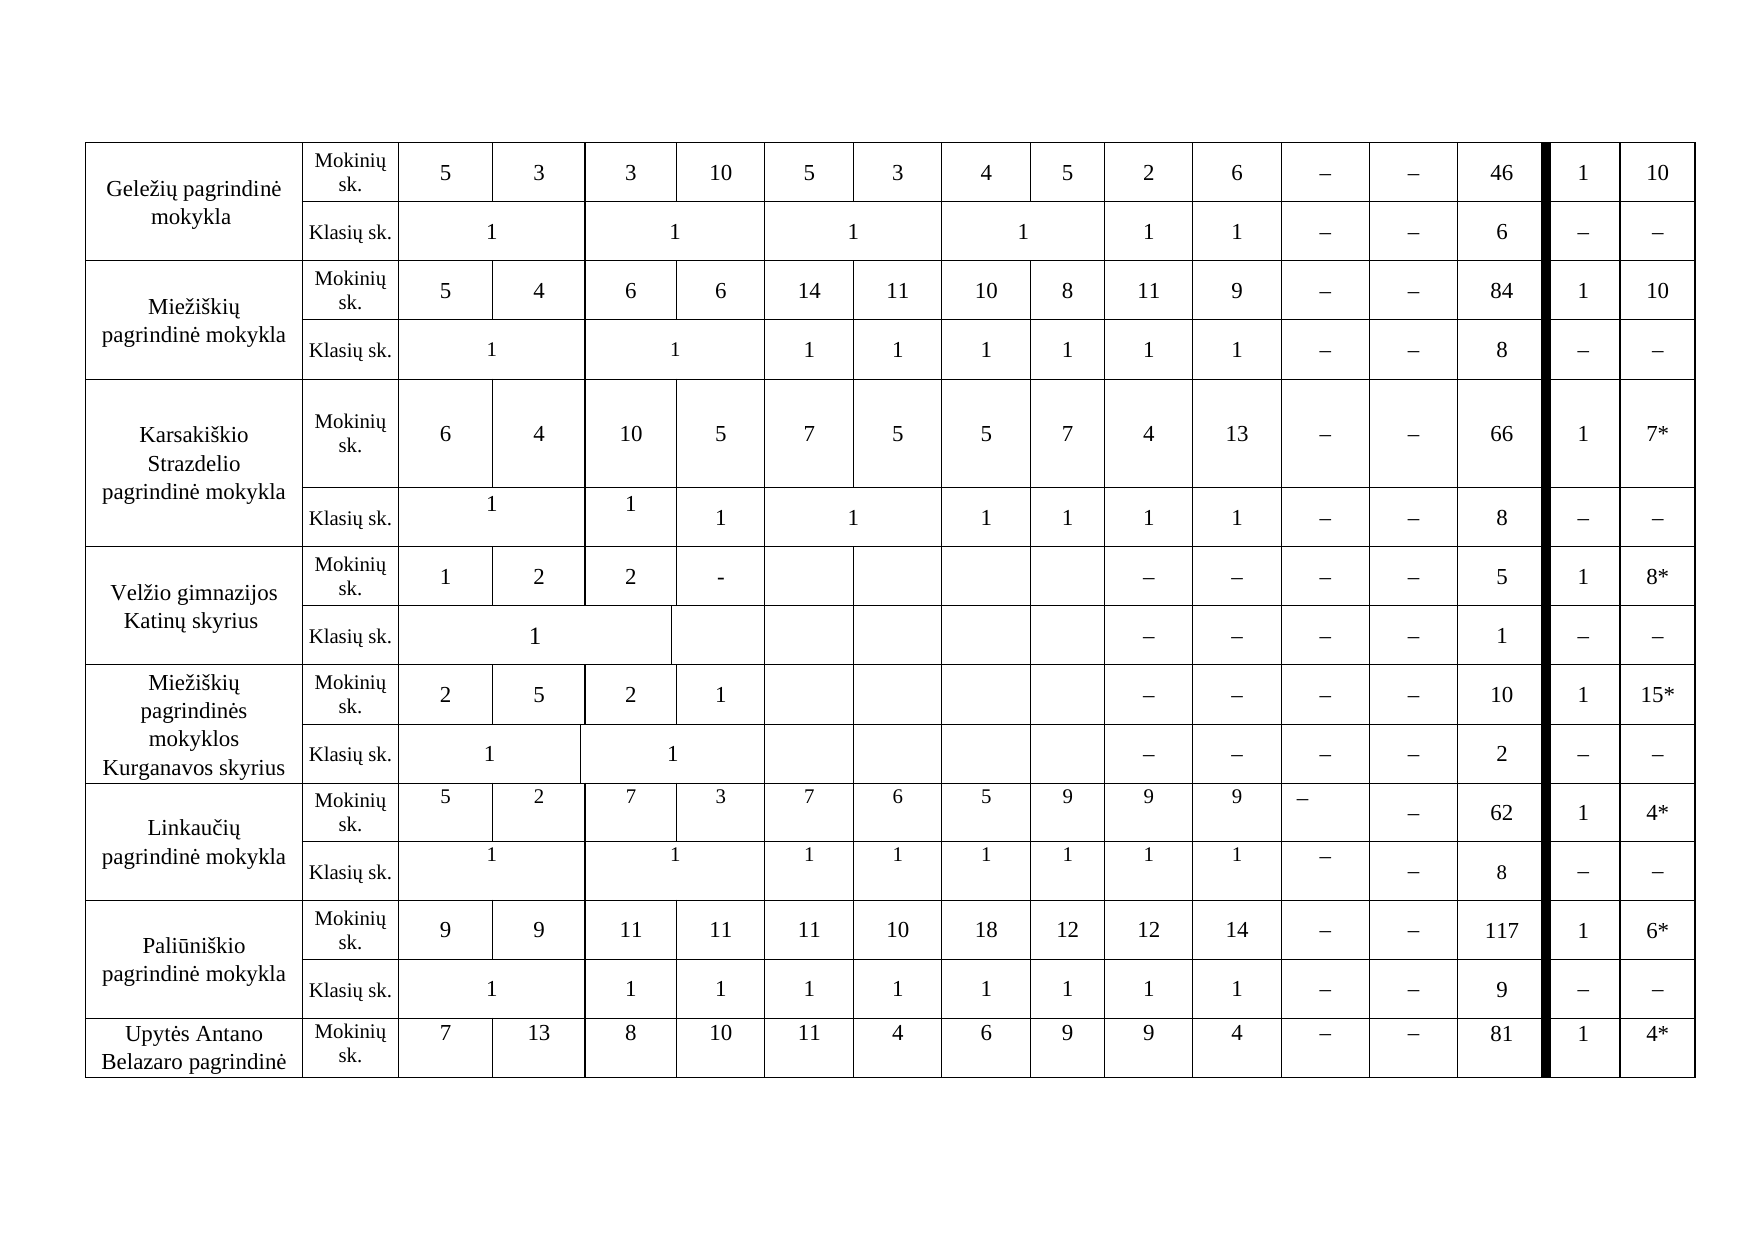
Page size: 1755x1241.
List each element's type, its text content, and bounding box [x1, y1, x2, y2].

table_cell – [1282, 202, 1369, 260]
table_cell – [1370, 1019, 1457, 1077]
table_cell 5 [1031, 143, 1104, 201]
table_cell 8 [1458, 842, 1541, 899]
table_cell 3 [677, 784, 764, 841]
table_cell [942, 606, 1030, 664]
table_cell 1 [581, 725, 764, 782]
table_cell 1 [942, 842, 1030, 899]
table_cell 8* [1621, 547, 1694, 605]
table_cell 11 [765, 1019, 853, 1077]
table_cell – [1282, 320, 1369, 378]
table_cell – [1105, 725, 1192, 782]
table_cell 1 [765, 488, 941, 546]
table_cell 5 [399, 784, 492, 841]
table_cell 3 [586, 143, 676, 201]
table_cell - [677, 547, 764, 605]
table_cell Klasių sk. [303, 606, 398, 664]
table_cell 1 [854, 320, 941, 378]
table_cell – [1193, 725, 1281, 782]
table_cell – [1282, 606, 1369, 664]
table_cell 8 [1458, 488, 1541, 546]
table_cell 1 [1193, 202, 1281, 260]
table_cell – [1370, 725, 1457, 782]
table_cell 2 [586, 665, 676, 723]
table_cell – [1621, 606, 1694, 664]
table_cell 10 [1621, 261, 1694, 319]
table_cell 1 [586, 960, 676, 1018]
table_cell 3 [854, 143, 941, 201]
table_cell – [1551, 960, 1619, 1018]
table_cell 1 [1193, 488, 1281, 546]
table_cell 1 [1551, 380, 1619, 487]
table_cell – [1621, 842, 1694, 899]
table_cell 1 [677, 665, 764, 723]
table_cell 18 [942, 901, 1030, 959]
table_cell 6 [677, 261, 764, 319]
table_cell 8 [586, 1019, 676, 1077]
table_cell 1 [1105, 320, 1192, 378]
table_cell Miežiškių pagrindinės mokyklos Kurganavos skyrius [86, 665, 302, 782]
table_cell – [1551, 725, 1619, 782]
table_cell 84 [1458, 261, 1541, 319]
table_cell 5 [677, 380, 764, 487]
table_cell – [1551, 842, 1619, 899]
table_cell 6 [1193, 143, 1281, 201]
table_cell Klasių sk. [303, 320, 398, 378]
table_cell Klasių sk. [303, 842, 398, 899]
table_cell 1 [1031, 842, 1104, 899]
table_cell 1 [1551, 1019, 1619, 1077]
table_cell 4* [1621, 1019, 1694, 1077]
table_cell 2 [399, 665, 492, 723]
table_cell 11 [854, 261, 941, 319]
table_cell 11 [1105, 261, 1192, 319]
table_cell 2 [493, 784, 584, 841]
table_cell [1031, 547, 1104, 605]
table_cell [765, 547, 853, 605]
table_cell 2 [1458, 725, 1541, 782]
table_cell 5 [399, 143, 492, 201]
table_cell Paliūniškio pagrindinė mokykla [86, 901, 302, 1018]
table_cell 5 [854, 380, 941, 487]
table_cell 12 [1031, 901, 1104, 959]
table_cell Mokinių sk. [303, 1019, 398, 1077]
table_cell [1031, 606, 1104, 664]
table_cell 2 [1105, 143, 1192, 201]
table_cell 66 [1458, 380, 1541, 487]
table_cell – [1370, 842, 1457, 899]
table_cell Klasių sk. [303, 960, 398, 1018]
table_cell 4 [854, 1019, 941, 1077]
table_cell Miežiškių pagrindinė mokykla [86, 261, 302, 378]
table_cell – [1370, 960, 1457, 1018]
table_cell [1031, 725, 1104, 782]
table_cell 1 [1193, 320, 1281, 378]
table_cell 1 [1551, 547, 1619, 605]
table_cell 9 [399, 901, 492, 959]
table_cell Linkaučių pagrindinė mokykla [86, 784, 302, 899]
table_cell 1 [1193, 842, 1281, 899]
table_cell 117 [1458, 901, 1541, 959]
table_cell 1 [1105, 202, 1192, 260]
table_cell – [1193, 606, 1281, 664]
table_cell – [1621, 725, 1694, 782]
table_cell Upytės Antano Belazaro pagrindinė [86, 1019, 302, 1077]
table_cell 7 [765, 784, 853, 841]
table_cell Mokinių sk. [303, 380, 398, 487]
table_cell – [1370, 380, 1457, 487]
table_cell 1 [765, 202, 941, 260]
table_cell 1 [1031, 320, 1104, 378]
table_cell 15* [1621, 665, 1694, 723]
table_cell – [1282, 1019, 1369, 1077]
table_cell 9 [1031, 784, 1104, 841]
table_cell 1 [399, 725, 580, 782]
table_cell [1031, 665, 1104, 723]
table_cell – [1105, 547, 1192, 605]
table_cell 1 [854, 842, 941, 899]
table_cell 4 [493, 380, 584, 487]
table_cell 9 [493, 901, 584, 959]
table_cell [854, 606, 941, 664]
table_cell – [1370, 547, 1457, 605]
table_cell [672, 606, 764, 664]
table_cell – [1370, 665, 1457, 723]
table_cell 5 [493, 665, 584, 723]
table_cell – [1282, 488, 1369, 546]
table_cell Mokinių sk. [303, 261, 398, 319]
table_cell – [1105, 606, 1192, 664]
table_cell 6* [1621, 901, 1694, 959]
table_cell 8 [1031, 261, 1104, 319]
table_cell – [1282, 901, 1369, 959]
table_cell 1 [1105, 488, 1192, 546]
table_cell 1 [586, 320, 764, 378]
table_cell 10 [677, 1019, 764, 1077]
table_cell Mokinių sk. [303, 547, 398, 605]
table_cell 6 [854, 784, 941, 841]
table_cell – [1282, 842, 1369, 899]
table_cell 1 [677, 488, 764, 546]
table_cell 7* [1621, 380, 1694, 487]
table_cell 5 [1458, 547, 1541, 605]
table_cell [854, 547, 941, 605]
table_cell 1 [586, 842, 764, 899]
table_cell 1 [399, 320, 584, 378]
table_cell 1 [399, 960, 584, 1018]
table_cell Klasių sk. [303, 202, 398, 260]
table_cell Klasių sk. [303, 488, 398, 546]
table_cell 9 [1105, 1019, 1192, 1077]
table_cell 13 [1193, 380, 1281, 487]
table_cell 81 [1458, 1019, 1541, 1077]
table_cell Velžio gimnazijos Katinų skyrius [86, 547, 302, 664]
table_cell – [1282, 261, 1369, 319]
table_cell 13 [493, 1019, 584, 1077]
table_cell 5 [942, 784, 1030, 841]
table_cell Mokinių sk. [303, 143, 398, 201]
table_cell 12 [1105, 901, 1192, 959]
table_cell Klasių sk. [303, 725, 398, 782]
table_cell 1 [942, 488, 1030, 546]
table_cell – [1370, 606, 1457, 664]
table_cell 11 [677, 901, 764, 959]
table_cell 1 [765, 842, 853, 899]
table_cell – [1370, 143, 1457, 201]
table_cell – [1370, 320, 1457, 378]
table_cell 11 [586, 901, 676, 959]
table_cell [765, 606, 853, 664]
table_cell 1 [1031, 488, 1104, 546]
table_cell 10 [586, 380, 676, 487]
table_cell 1 [586, 202, 764, 260]
table_cell 5 [765, 143, 853, 201]
table_cell – [1370, 784, 1457, 841]
table_cell 6 [586, 261, 676, 319]
table_cell 8 [1458, 320, 1541, 378]
table_cell 1 [1551, 901, 1619, 959]
table_cell 7 [586, 784, 676, 841]
table_cell – [1193, 665, 1281, 723]
table_cell 1 [1551, 665, 1619, 723]
table_cell 7 [399, 1019, 492, 1077]
table_cell 1 [399, 202, 584, 260]
table_cell 14 [1193, 901, 1281, 959]
table_cell 1 [942, 202, 1104, 260]
table_cell [765, 665, 853, 723]
table_cell Geležių pagrindinė mokykla [86, 143, 302, 260]
table_cell 46 [1458, 143, 1541, 201]
table_cell 1 [399, 842, 584, 899]
table_cell 11 [765, 901, 853, 959]
table_cell 4 [493, 261, 584, 319]
table_cell – [1282, 725, 1369, 782]
table_cell 3 [493, 143, 584, 201]
table_cell – [1621, 320, 1694, 378]
table_cell [765, 725, 853, 782]
table_cell [942, 547, 1030, 605]
table_cell 6 [1458, 202, 1541, 260]
table_cell 1 [1551, 261, 1619, 319]
table_cell – [1105, 665, 1192, 723]
table_cell 1 [1193, 960, 1281, 1018]
table_cell – [1282, 547, 1369, 605]
table_cell 9 [1031, 1019, 1104, 1077]
table_cell [854, 665, 941, 723]
table_cell 10 [677, 143, 764, 201]
table_cell 1 [1458, 606, 1541, 664]
table_cell 62 [1458, 784, 1541, 841]
table_cell – [1282, 665, 1369, 723]
table_cell 10 [1621, 143, 1694, 201]
table_cell – [1282, 143, 1369, 201]
table_cell – [1370, 202, 1457, 260]
table_cell – [1282, 784, 1369, 841]
table_cell 9 [1105, 784, 1192, 841]
table_cell 1 [677, 960, 764, 1018]
table_cell 2 [586, 547, 676, 605]
table_cell [942, 725, 1030, 782]
table_cell 10 [1458, 665, 1541, 723]
table_cell [942, 665, 1030, 723]
table_cell 1 [942, 320, 1030, 378]
table_cell 1 [399, 488, 584, 546]
table_cell 4 [1193, 1019, 1281, 1077]
table_cell 1 [399, 547, 492, 605]
table_cell – [1282, 380, 1369, 487]
table_cell – [1370, 261, 1457, 319]
table_cell 1 [586, 488, 676, 546]
table_cell 1 [1551, 143, 1619, 201]
table_cell – [1551, 488, 1619, 546]
table_cell 9 [1458, 960, 1541, 1018]
table_cell 5 [942, 380, 1030, 487]
table_cell – [1551, 320, 1619, 378]
table_cell 9 [1193, 261, 1281, 319]
table_cell 4 [1105, 380, 1192, 487]
table_cell – [1370, 901, 1457, 959]
table_cell – [1551, 202, 1619, 260]
table_cell 7 [1031, 380, 1104, 487]
table_cell 14 [765, 261, 853, 319]
table_cell – [1621, 960, 1694, 1018]
table_cell 1 [1105, 842, 1192, 899]
table_cell 6 [399, 380, 492, 487]
table_cell 2 [493, 547, 584, 605]
table_cell 1 [854, 960, 941, 1018]
table_cell 1 [1105, 960, 1192, 1018]
table_cell – [1551, 606, 1619, 664]
table_cell – [1193, 547, 1281, 605]
table_cell 4* [1621, 784, 1694, 841]
table_cell Karsakiškio Strazdelio pagrindinė mokykla [86, 380, 302, 546]
table_cell Mokinių sk. [303, 665, 398, 723]
table_cell 1 [1551, 784, 1619, 841]
table_cell 10 [854, 901, 941, 959]
table_cell 1 [765, 960, 853, 1018]
table_cell 1 [399, 606, 671, 664]
table_cell – [1370, 488, 1457, 546]
table_cell 5 [399, 261, 492, 319]
table_cell Mokinių sk. [303, 901, 398, 959]
table_cell 1 [765, 320, 853, 378]
table_cell – [1621, 202, 1694, 260]
table_cell 10 [942, 261, 1030, 319]
table_cell 1 [1031, 960, 1104, 1018]
table_cell 9 [1193, 784, 1281, 841]
table_cell – [1621, 488, 1694, 546]
table_cell Mokinių sk. [303, 784, 398, 841]
table_cell – [1282, 960, 1369, 1018]
table_cell [854, 725, 941, 782]
table_cell 7 [765, 380, 853, 487]
table_cell 1 [942, 960, 1030, 1018]
table_cell 6 [942, 1019, 1030, 1077]
table_cell 4 [942, 143, 1030, 201]
